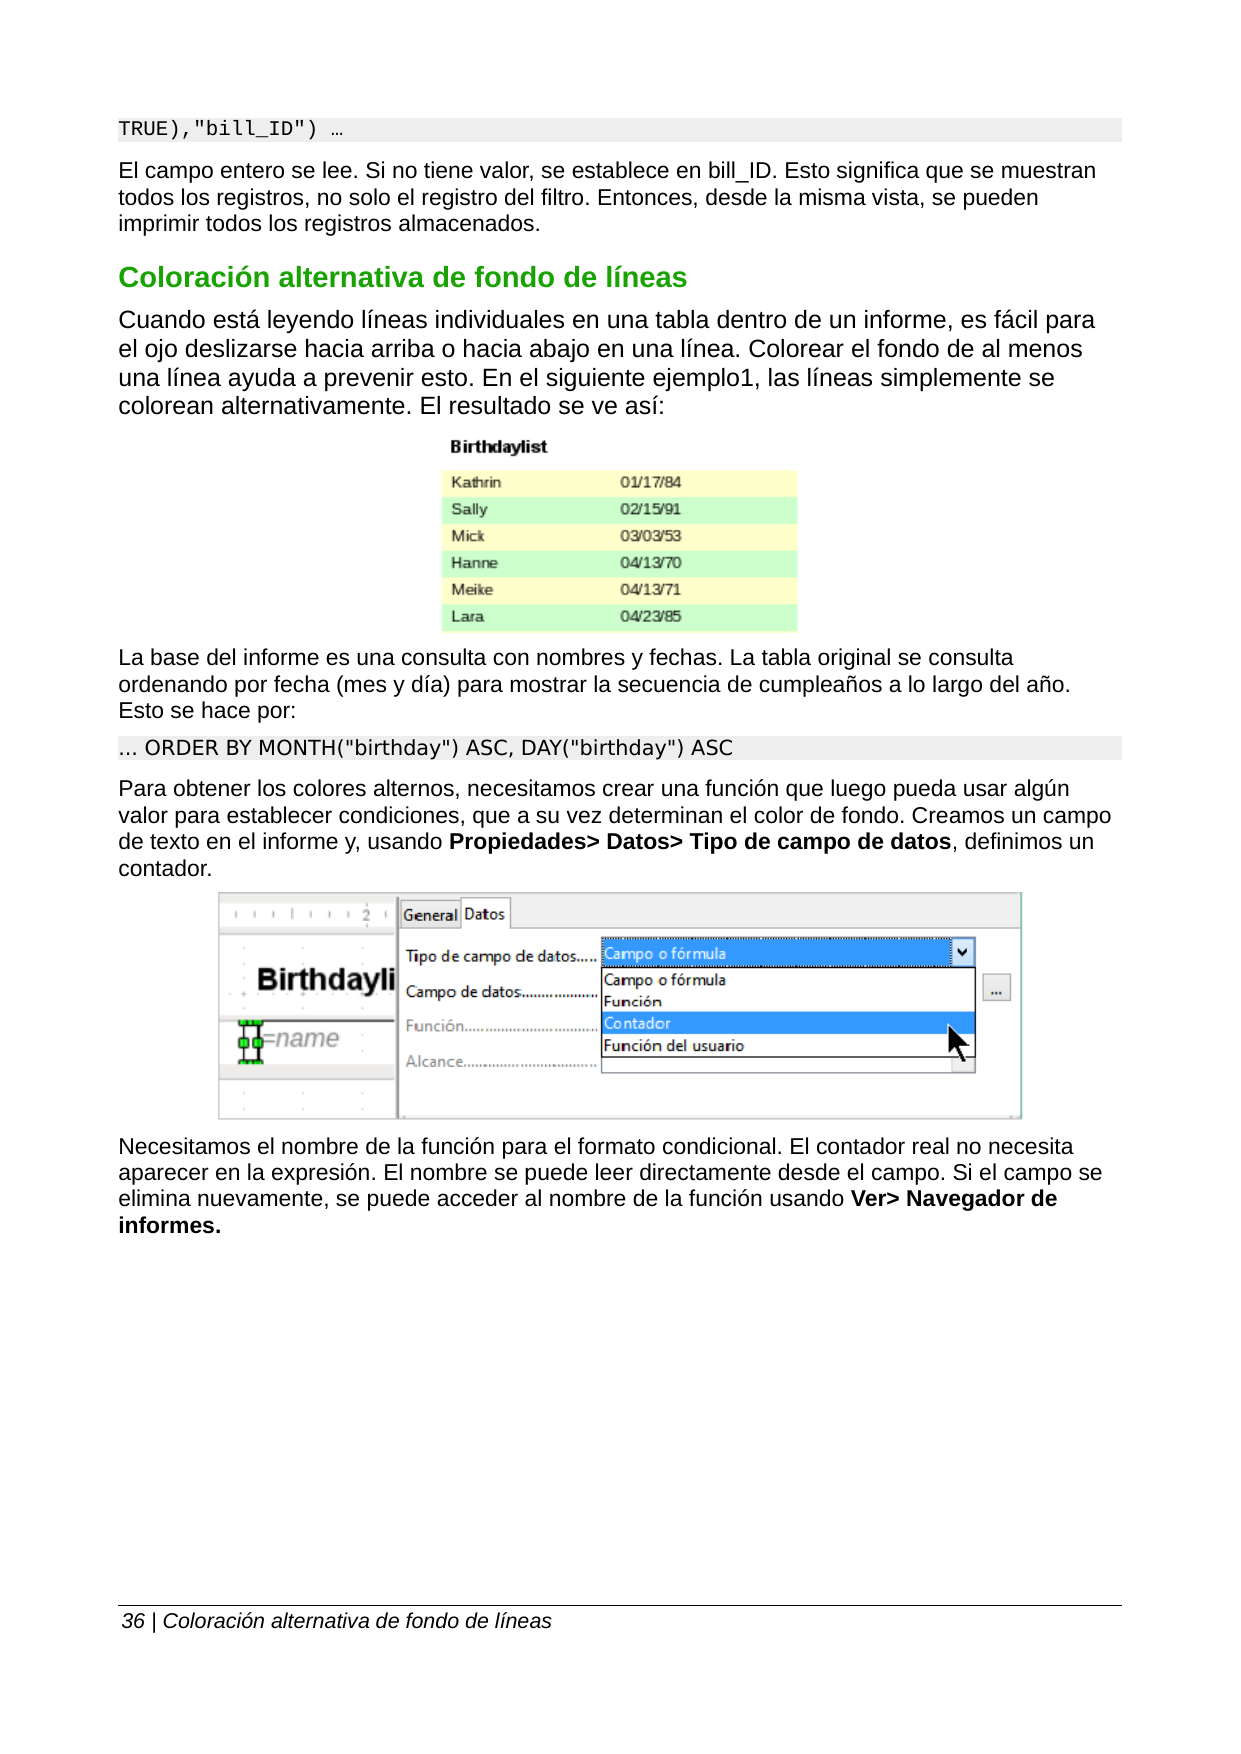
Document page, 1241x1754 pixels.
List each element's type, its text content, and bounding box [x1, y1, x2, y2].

text Para obtener los colores alternos, necesitamos crear una función que luego pueda usar algún valor para establecer condiciones, que a su vez determinan el color de fondo. Creamos un campo de texto en el informe y, usando Propiedades> Datos> Tipo de campo de datos, definimos un contador. [118, 775, 1122, 881]
subtitle Coloración alternativa de fondo de líneas [118, 260, 1122, 293]
picture [217, 892, 1023, 1121]
text Cuando está leyendo líneas individuales en una tabla dentro de un informe, es fácil para el ojo deslizarse hacia arriba o hacia abajo en una línea. Colorear el fondo de al menos una línea ayuda a prevenir esto. En el siguiente ejemplo1, las líneas simplemente se colorean alternativamente. El resultado se ve así: [118, 305, 1122, 420]
text TRUE),"bill_ID") … [118, 118, 1122, 142]
text El campo entero se lee. Si no tiene valor, se establece en bill_ID. Esto significa que se muestran todos los registros, no solo el registro del filtro. Entonces, desde la misma vista, se pueden imprimir todos los registros almacenados. [118, 157, 1122, 236]
text La base del informe es una consulta con nombres y fechas. La tabla original se consulta ordenando por fecha (mes y día) para mostrar la secuencia de cumpleaños a lo largo del año. Esto se hace por: [118, 644, 1122, 723]
text ... ORDER BY MONTH("birthday") ASC, DAY("birthday") ASC [118, 736, 1122, 760]
picture [439, 432, 801, 633]
text Necesitamos el nombre de la función para el formato condicional. El contador real no necesita aparecer en la expresión. El nombre se puede leer directamente desde el campo. Si el campo se elimina nuevamente, se puede acceder al nombre de la función usando Ver> Navegador de informes. [118, 1133, 1122, 1238]
